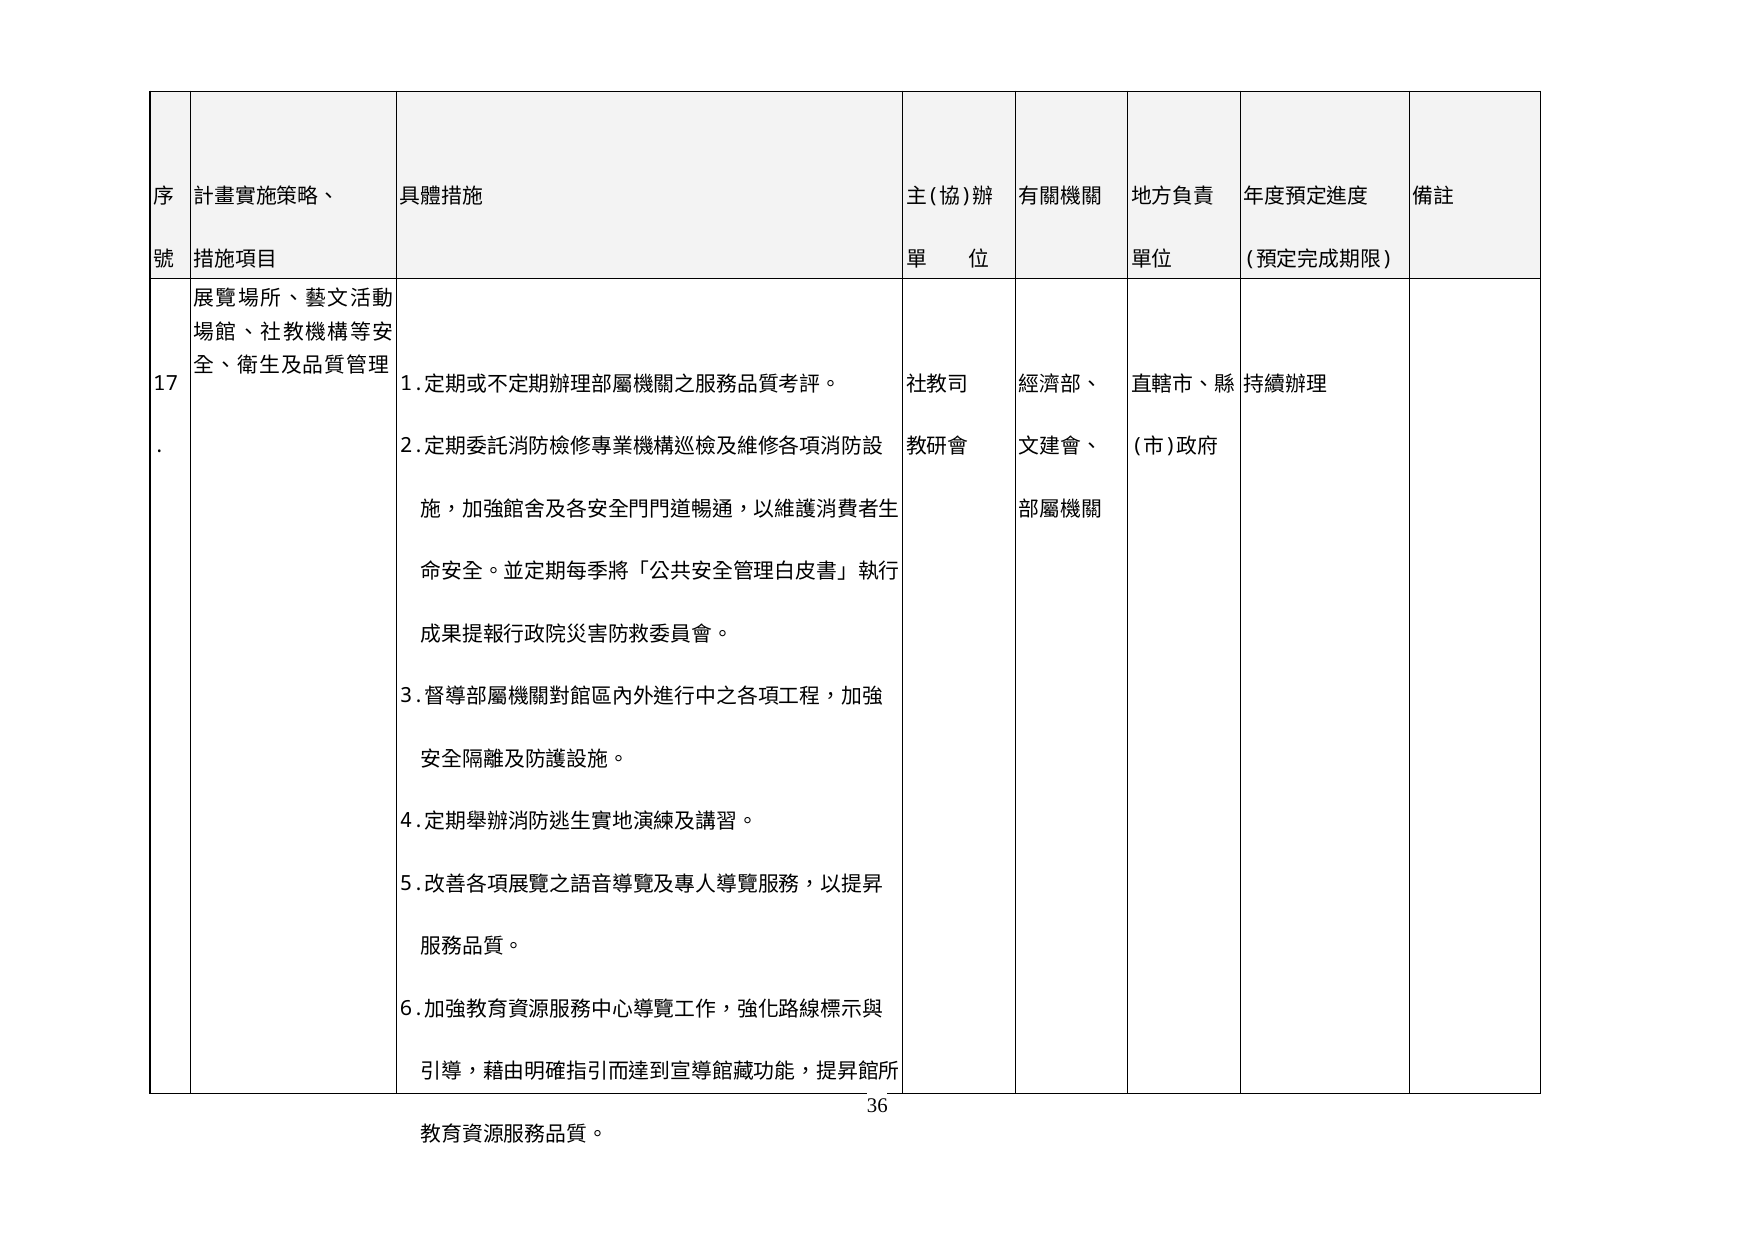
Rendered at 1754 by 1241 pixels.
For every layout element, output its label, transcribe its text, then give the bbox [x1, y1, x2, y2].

table_header 有關機關 [1016, 92, 1127, 278]
table_header 主(協)辦 單 位 [903, 92, 1015, 278]
table_header 年度預定進度 (預定完成期限) [1241, 92, 1409, 278]
table_cell 經濟部、 文建會、 部屬機關 [1016, 279, 1127, 1093]
table_cell 展覽場所、藝文活動場館、社教機構等安全、衛生及品質管理 [191, 279, 396, 1093]
table_header 序 號 [151, 92, 190, 278]
table_cell 持續辦理 [1241, 279, 1409, 1093]
table_header 計畫實施策略、 措施項目 [191, 92, 396, 278]
table_cell [1410, 279, 1540, 1093]
table_cell 社教司 教研會 [903, 279, 1015, 1093]
table_cell 直轄市、縣(市)政府 [1128, 279, 1240, 1093]
table_header 具體措施 [397, 92, 902, 278]
table_header 地方負責 單位 [1128, 92, 1240, 278]
table_cell 1.定期或不定期辦理部屬機關之服務品質考評。 2.定期委託消防檢修專業機構巡檢及維修各項消防設施，加強館舍及各安全門門道暢通，以維護消費者生命安全。並定期每季將「公共安全管理白皮書」執行成果提報行政院災害防救委員會。 3.督導部屬機關對館區內外進行中之各項工程，加強安全隔離及防護設施。 4.定期舉辦消防逃生實地演練及講習。 5.改善各項展覽之語音導覽及專人導覽服務，以提昇服務品質。 6.加強教育資源服務中心導覽工作，強化路線標示與引導，藉由明確指引而達到宣導館藏功能，提昇館所教育資源服務品質。 [397, 279, 902, 1093]
table_cell [151, 279, 190, 1093]
table_header 備註 [1410, 92, 1540, 278]
